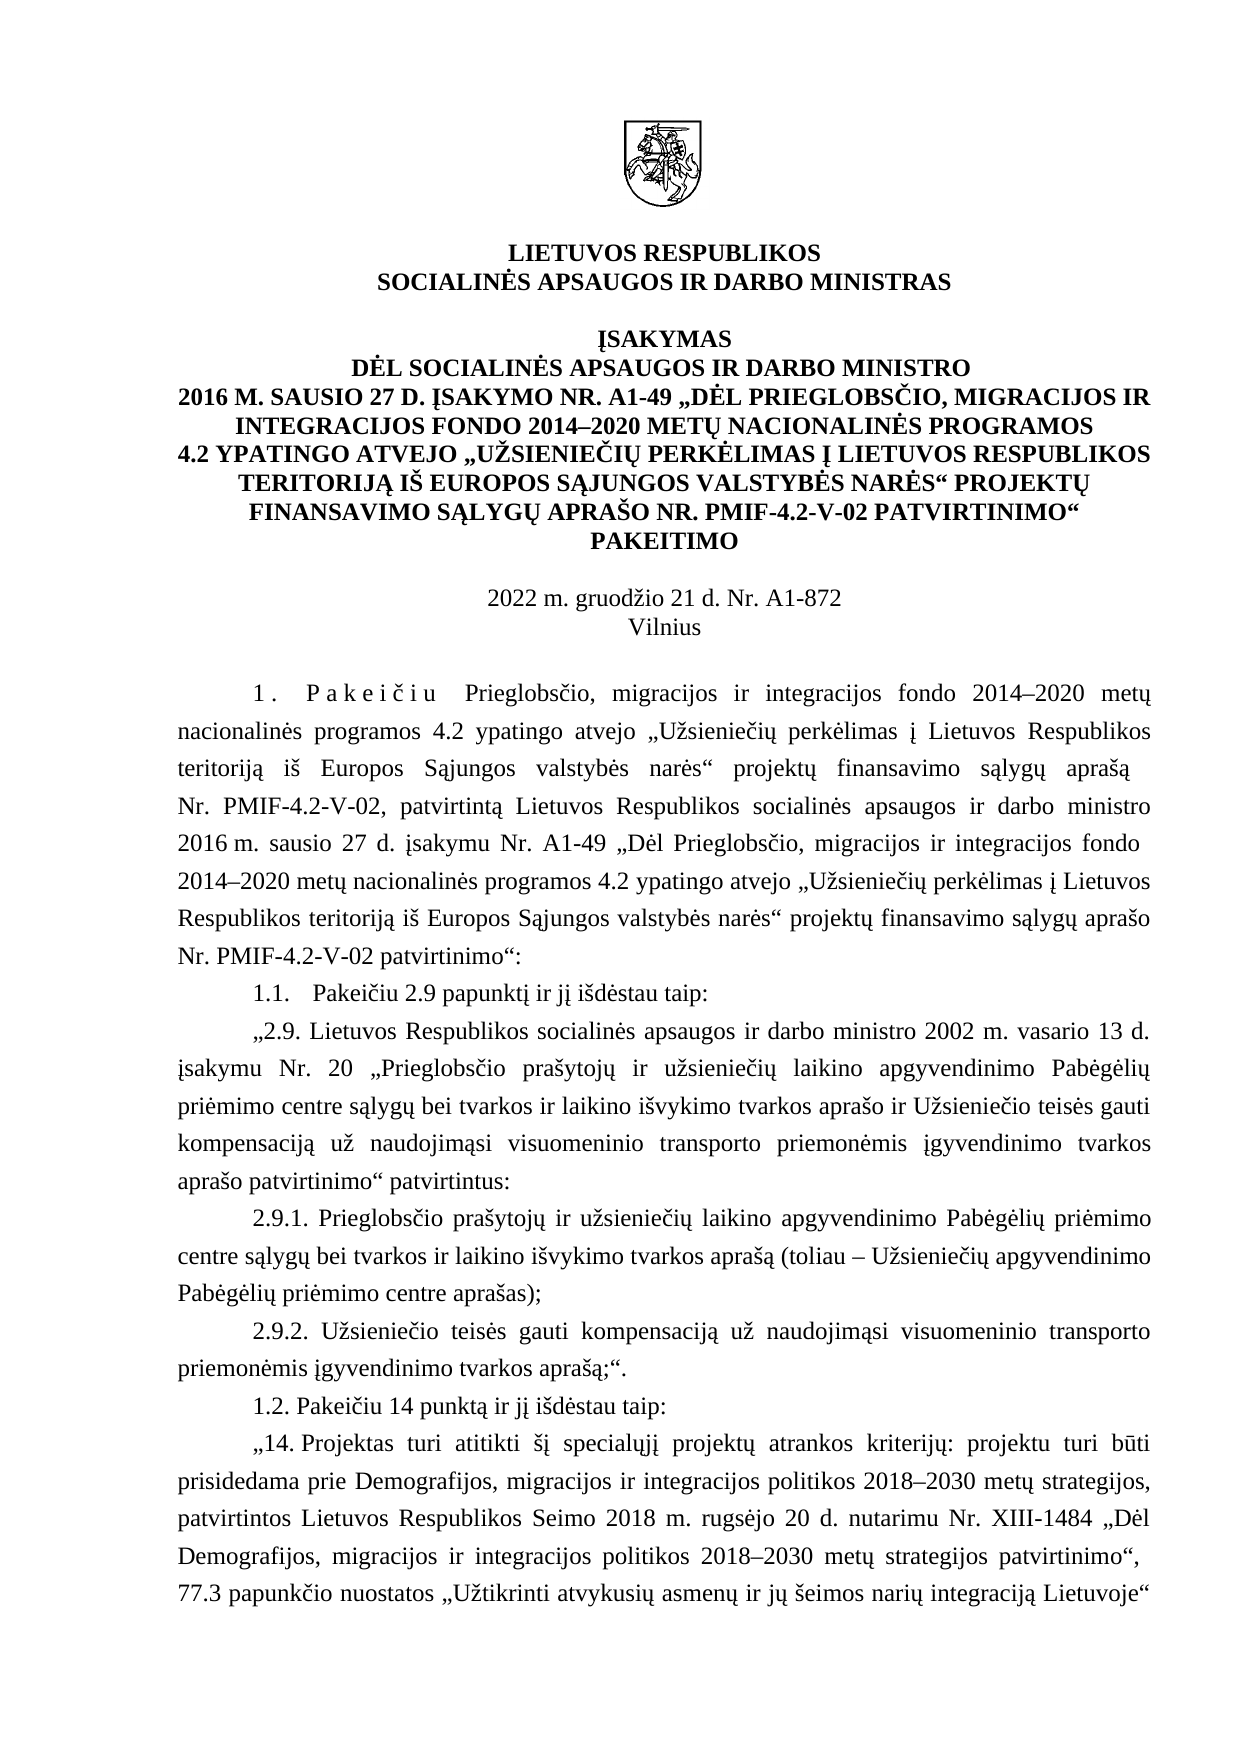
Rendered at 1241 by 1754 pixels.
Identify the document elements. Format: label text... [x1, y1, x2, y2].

text ĮSAKYMAS [177, 324, 1152, 353]
text „14. Projektas turi atitikti šį specialųjį projektų atrankos kriterijų: projektu turi būti prisidedama prie Demografijos, migracijos ir integracijos politikos 2018–2030 metų strategijos, patvirtintos Lietuvos Respublikos Seimo 2018 m. rugsėjo 20 d. nutarimu Nr. XIII-1484 „Dėl Demografijos, migracijos ir integracijos politikos 2018–2030 metų strategijos patvirtinimo“, 77.3 papunkčio nuostatos „Užtikrinti atvykusių asmenų ir jų šeimos narių integraciją Lietuvoje“ [177, 1419, 1152, 1607]
text 2022 m. gruodžio 21 d. Nr. A1-872 [177, 583, 1152, 612]
text 2.9.1. Prieglobsčio prašytojų ir užsieniečių laikino apgyvendinimo Pabėgėlių priėmimo centre sąlygų bei tvarkos ir laikino išvykimo tvarkos aprašą (toliau – Užsieniečių apgyvendinimo Pabėgėlių priėmimo centre aprašas); [177, 1194, 1152, 1307]
text 2.9.2. Užsieniečio teisės gauti kompensaciją už naudojimąsi visuomeninio transporto priemonėmis įgyvendinimo tvarkos aprašą;“. [177, 1307, 1152, 1382]
text „2.9. Lietuvos Respublikos socialinės apsaugos ir darbo ministro 2002 m. vasario 13 d. įsakymu Nr. 20 „Prieglobsčio prašytojų ir užsieniečių laikino apgyvendinimo Pabėgėlių priėmimo centre sąlygų bei tvarkos ir laikino išvykimo tvarkos aprašo ir Užsieniečio teisės gauti kompensaciją už naudojimąsi visuomeninio transporto priemonėmis įgyvendinimo tvarkos aprašo patvirtinimo“ patvirtintus: [177, 1007, 1152, 1194]
text DĖL SOCIALINĖS APSAUGOS IR DARBO MINISTRO [177, 353, 1152, 382]
text 1.1. Pakeičiu 2.9 papunktį ir jį išdėstau taip: [177, 969, 1152, 1007]
text 2016 M. SAUSIO 27 D. ĮSAKYMO NR. A1-49 „DĖL PRIEGLOBSČIO, MIGRACIJOS IR INTEGRACIJOS FONDO 2014–2020 METŲ NACIONALINĖS PROGRAMOS 4.2 YPATINGO ATVEJO „UŽSIENIEČIŲ PERKĖLIMAS Į LIETUVOS RESPUBLIKOS TERITORIJĄ IŠ EUROPOS SĄJUNGOS VALSTYBĖS NARĖS“ PROJEKTŲ FINANSAVIMO SĄLYGŲ APRAŠO NR. PMIF-4.2-V-02 PATVIRTINIMO“ PAKEITIMO [177, 382, 1152, 554]
text SOCIALINĖS APSAUGOS IR DARBO MINISTRAS [177, 267, 1152, 296]
text LIETUVOS RESPUBLIKOS [177, 238, 1152, 267]
text 1. Pakeičiu Prieglobsčio, migracijos ir integracijos fondo 2014–2020 metų nacionalinės programos 4.2 ypatingo atvejo „Užsieniečių perkėlimas į Lietuvos Respublikos teritoriją iš Europos Sąjungos valstybės narės“ projektų finansavimo sąlygų aprašą Nr. PMIF-4.2-V-02, patvirtintą Lietuvos Respublikos socialinės apsaugos ir darbo ministro 2016 m. sausio 27 d. įsakymu Nr. A1-49 „Dėl Prieglobsčio, migracijos ir integracijos fondo 2014–2020 metų nacionalinės programos 4.2 ypatingo atvejo „Užsieniečių perkėlimas į Lietuvos Respublikos teritoriją iš Europos Sąjungos valstybės narės“ projektų finansavimo sąlygų aprašo Nr. PMIF-4.2-V-02 patvirtinimo“: [177, 669, 1152, 969]
text Vilnius [177, 612, 1152, 641]
text 1.2. Pakeičiu 14 punktą ir jį išdėstau taip: [252, 1382, 1152, 1419]
